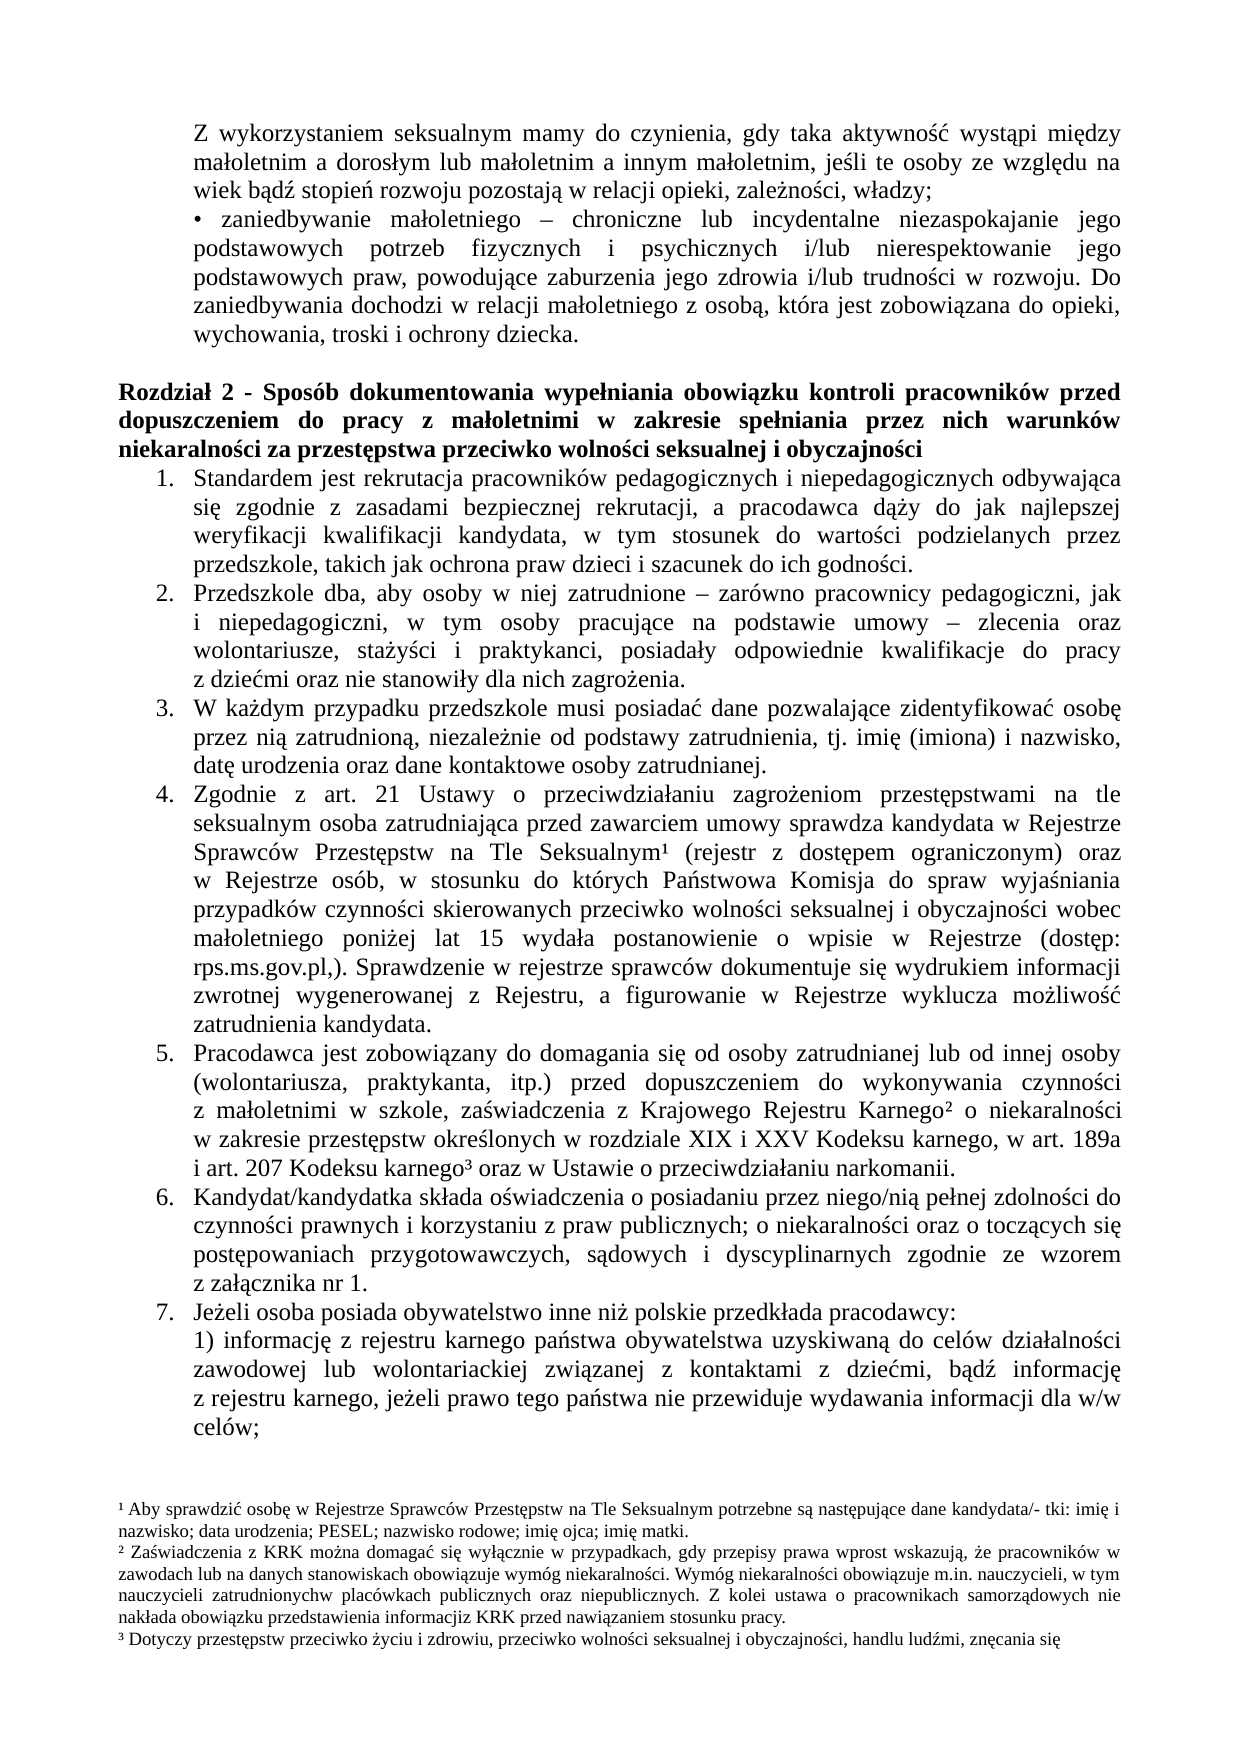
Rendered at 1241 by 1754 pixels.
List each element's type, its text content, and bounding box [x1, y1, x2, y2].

list Jeżeli osoba posiada obywatelstwo inne niż polskie przedkłada pracodawcy: [156, 1297, 1122, 1326]
text ³ Dotyczy przestępstw przeciwko życiu i zdrowiu, przeciwko wolności seksualnej i obyczajności, handlu ludźmi, znęcania się [118, 1627, 1122, 1649]
list Pracodawca jest zobowiązany do domagania się od osoby zatrudnianej lub od innej osoby (wolontariusza, praktykanta, itp.) przed dopuszczeniem do wykonywania czynności z małoletnimi w szkole, zaświadczenia z Krajowego Rejestru Karnego² o niekaralności w zakresie przestępstw określonych w rozdziale XIX i XXV Kodeksu karnego, w art. 189a i art. 207 Kodeksu karnego³ oraz w Ustawie o przeciwdziałaniu narkomanii. [156, 1038, 1122, 1182]
text ² Zaświadczenia z KRK można domagać się wyłącznie w przypadkach, gdy przepisy prawa wprost wskazują, że pracowników w zawodach lub na danych stanowiskach obowiązuje wymóg niekaralności. Wymóg niekaralności obowiązuje m.in. nauczycieli, w tym nauczycieli zatrudnionychw placówkach publicznych oraz niepublicznych. Z kolei ustawa o pracownikach samorządowych nie nakłada obowiązku przedstawienia informacjiz KRK przed nawiązaniem stosunku pracy. [118, 1541, 1122, 1627]
list W każdym przypadku przedszkole musi posiadać dane pozwalające zidentyfikować osobę przez nią zatrudnioną, niezależnie od podstawy zatrudnienia, tj. imię (imiona) i nazwisko, datę urodzenia oraz dane kontaktowe osoby zatrudnianej. [156, 693, 1122, 779]
list Standardem jest rekrutacja pracowników pedagogicznych i niepedagogicznych odbywająca się zgodnie z zasadami bezpiecznej rekrutacji, a pracodawca dąży do jak najlepszej weryfikacji kwalifikacji kandydata, w tym stosunek do wartości podzielanych przez przedszkole, takich jak ochrona praw dzieci i szacunek do ich godności. [156, 463, 1122, 578]
list Przedszkole dba, aby osoby w niej zatrudnione – zarówno pracownicy pedagogiczni, jak i niepedagogiczni, w tym osoby pracujące na podstawie umowy – zlecenia oraz wolontariusze, stażyści i praktykanci, posiadały odpowiednie kwalifikacje do pracy z dziećmi oraz nie stanowiły dla nich zagrożenia. [156, 578, 1122, 693]
list 1) informację z rejestru karnego państwa obywatelstwa uzyskiwaną do celów działalności zawodowej lub wolontariackiej związanej z kontaktami z dziećmi, bądź informację z rejestru karnego, jeżeli prawo tego państwa nie przewiduje wydawania informacji dla w/w celów; [156, 1326, 1122, 1441]
list • zaniedbywanie małoletniego – chroniczne lub incydentalne niezaspokajanie jego podstawowych potrzeb fizycznych i psychicznych i/lub nierespektowanie jego podstawowych praw, powodujące zaburzenia jego zdrowia i/lub trudności w rozwoju. Do zaniedbywania dochodzi w relacji małoletniego z osobą, która jest zobowiązana do opieki, wychowania, troski i ochrony dziecka. [156, 204, 1122, 348]
text Rozdział 2 - Sposób dokumentowania wypełniania obowiązku kontroli pracowników przed dopuszczeniem do pracy z małoletnimi w zakresie spełniania przez nich warunków niekaralności za przestępstwa przeciwko wolności seksualnej i obyczajności [118, 377, 1122, 463]
list Kandydat/kandydatka składa oświadczenia o posiadaniu przez niego/nią pełnej zdolności do czynności prawnych i korzystaniu z praw publicznych; o niekaralności oraz o toczących się postępowaniach przygotowawczych, sądowych i dyscyplinarnych zgodnie ze wzorem z załącznika nr 1. [156, 1182, 1122, 1297]
list Z wykorzystaniem seksualnym mamy do czynienia, gdy taka aktywność wystąpi między małoletnim a dorosłym lub małoletnim a innym małoletnim, jeśli te osoby ze względu na wiek bądź stopień rozwoju pozostają w relacji opieki, zależności, władzy; [156, 118, 1122, 204]
list Zgodnie z art. 21 Ustawy o przeciwdziałaniu zagrożeniom przestępstwami na tle seksualnym osoba zatrudniająca przed zawarciem umowy sprawdza kandydata w Rejestrze Sprawców Przestępstw na Tle Seksualnym¹ (rejestr z dostępem ograniczonym) oraz w Rejestrze osób, w stosunku do których Państwowa Komisja do spraw wyjaśniania przypadków czynności skierowanych przeciwko wolności seksualnej i obyczajności wobec małoletniego poniżej lat 15 wydała postanowienie o wpisie w Rejestrze (dostęp: rps.ms.gov.pl,). Sprawdzenie w rejestrze sprawców dokumentuje się wydrukiem informacji zwrotnej wygenerowanej z Rejestru, a figurowanie w Rejestrze wyklucza możliwość zatrudnienia kandydata. [156, 779, 1122, 1038]
text ¹ Aby sprawdzić osobę w Rejestrze Sprawców Przestępstw na Tle Seksualnym potrzebne są następujące dane kandydata/- tki: imię i nazwisko; data urodzenia; PESEL; nazwisko rodowe; imię ojca; imię matki. [118, 1498, 1122, 1541]
